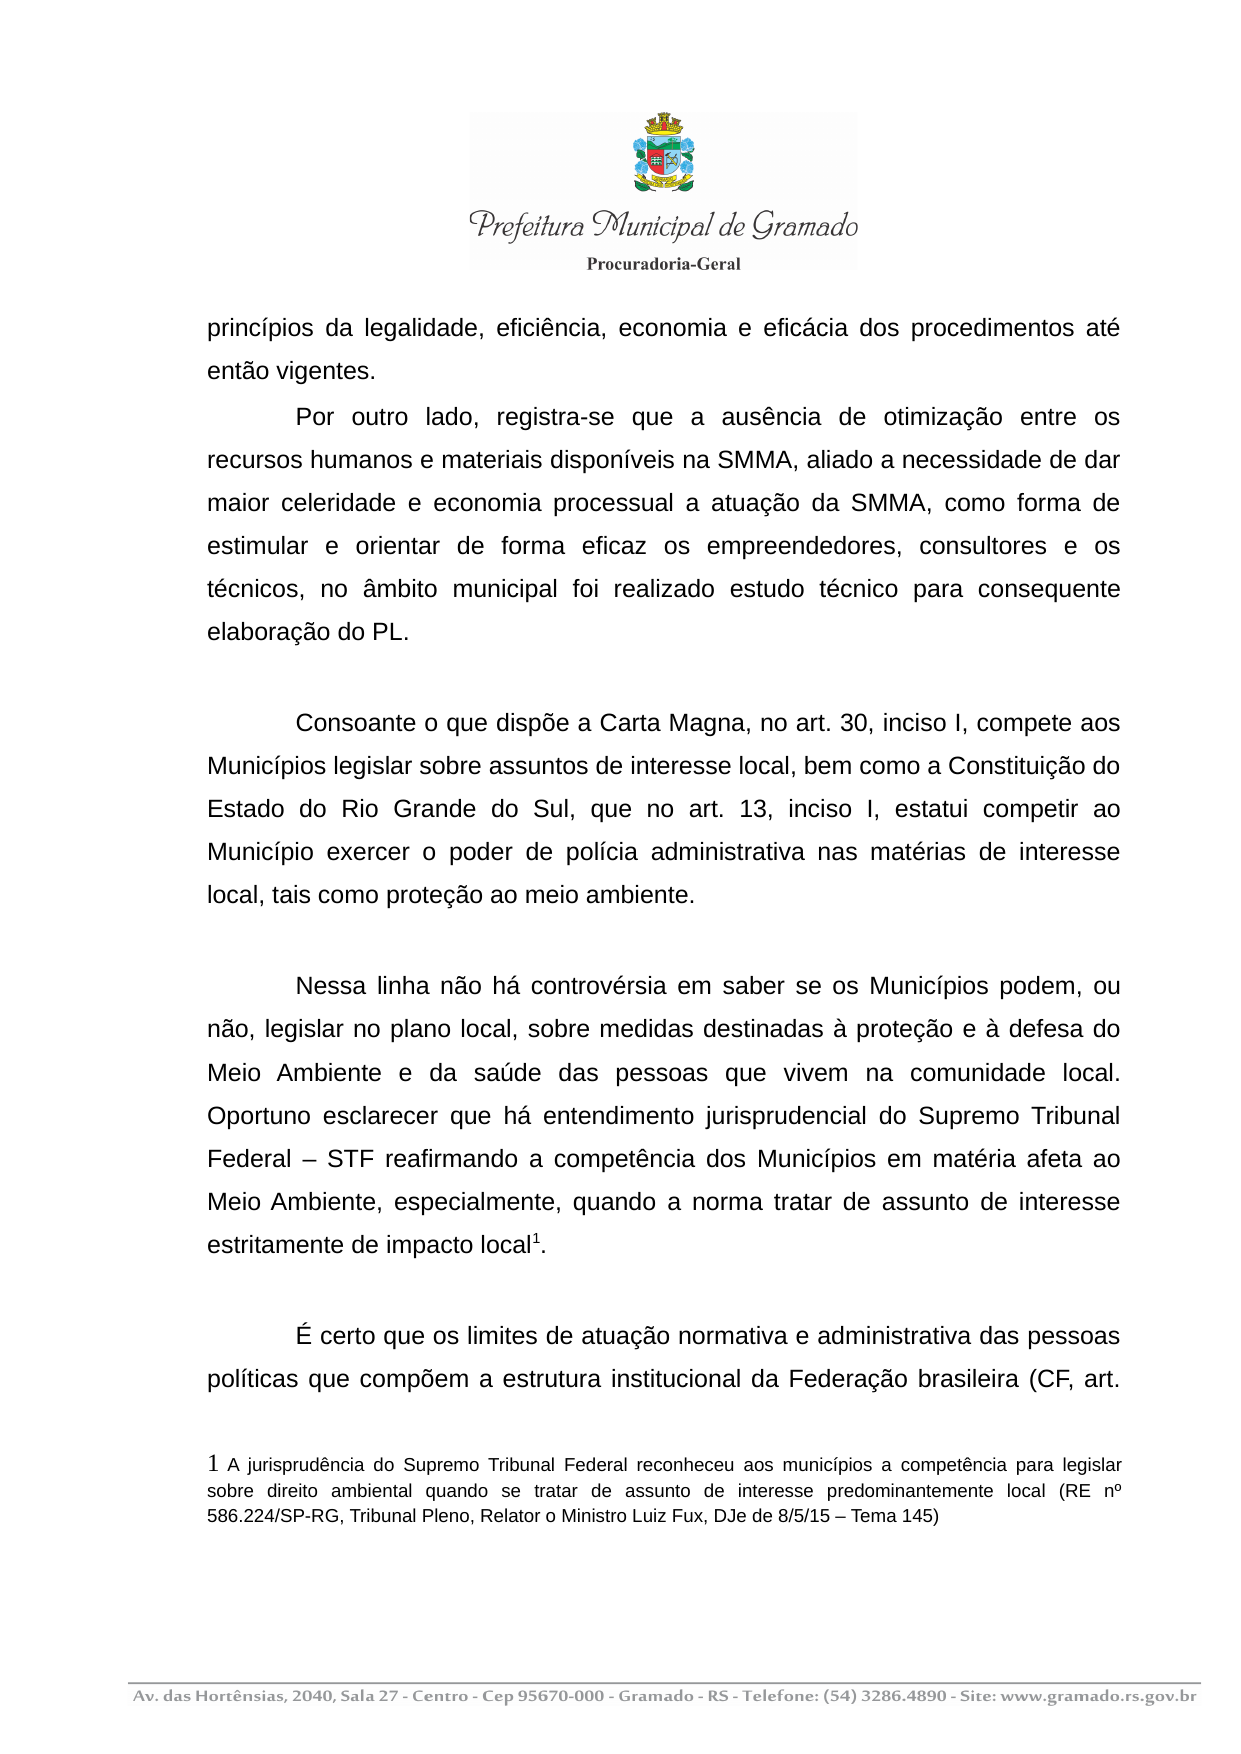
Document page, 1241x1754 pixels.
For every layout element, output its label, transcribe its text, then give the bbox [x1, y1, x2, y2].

text Nessa linha não há controvérsia em saber se os Municípios podem, ou não, legislar no plano local, sobre medidas destinadas à proteção e à defesa do Meio Ambiente e da saúde das pessoas que vivem na comunidade local. Oportuno esclarecer que há entendimento jurisprudencial do Supremo Tribunal Federal – STF reafirmando a competência dos Municípios em matéria afeta ao Meio Ambiente, especialmente, quando a norma tratar de assunto de interesse estritamente de impacto local. [207, 971, 1122, 1259]
text Por outro lado, registra-se que a ausência de otimização entre os recursos humanos e materiais disponíveis na SMMA, aliado a necessidade de dar maior celeridade e economia processual a atuação da SMMA, como forma de estimular e orientar de forma eficaz os empreendedores, consultores e os técnicos, no âmbito municipal foi realizado estudo técnico para consequente elaboração do PL. [207, 402, 1122, 646]
text Consoante o que dispõe a Carta Magna, no art. 30, inciso I, compete aos Municípios legislar sobre assuntos de interesse local, bem como a Constituição do Estado do Rio Grande do Sul, que no art. 13, inciso I, estatui competir ao Município exercer o poder de polícia administrativa nas matérias de interesse local, tais como proteção ao meio ambiente. [207, 708, 1122, 909]
text princípios da legalidade, eficiência, economia e eficácia dos procedimentos até então vigentes. [207, 313, 1122, 385]
picture [127, 1682, 1202, 1706]
text É certo que os limites de atuação normativa e administrativa das pessoas políticas que compõem a estrutura institucional da Federação brasileira (CF, art. [207, 1321, 1122, 1393]
text A jurisprudência do Supremo Tribunal Federal reconheceu aos municípios a competência para legislar sobre direito ambiental quando se tratar de assunto de interesse predominantemente local (RE nº 586.224/SP-RG, Tribunal Pleno, Relator o Ministro Luiz Fux, DJe de 8/5/15 – Tema 145) [207, 1448, 1122, 1526]
picture [469, 112, 858, 270]
